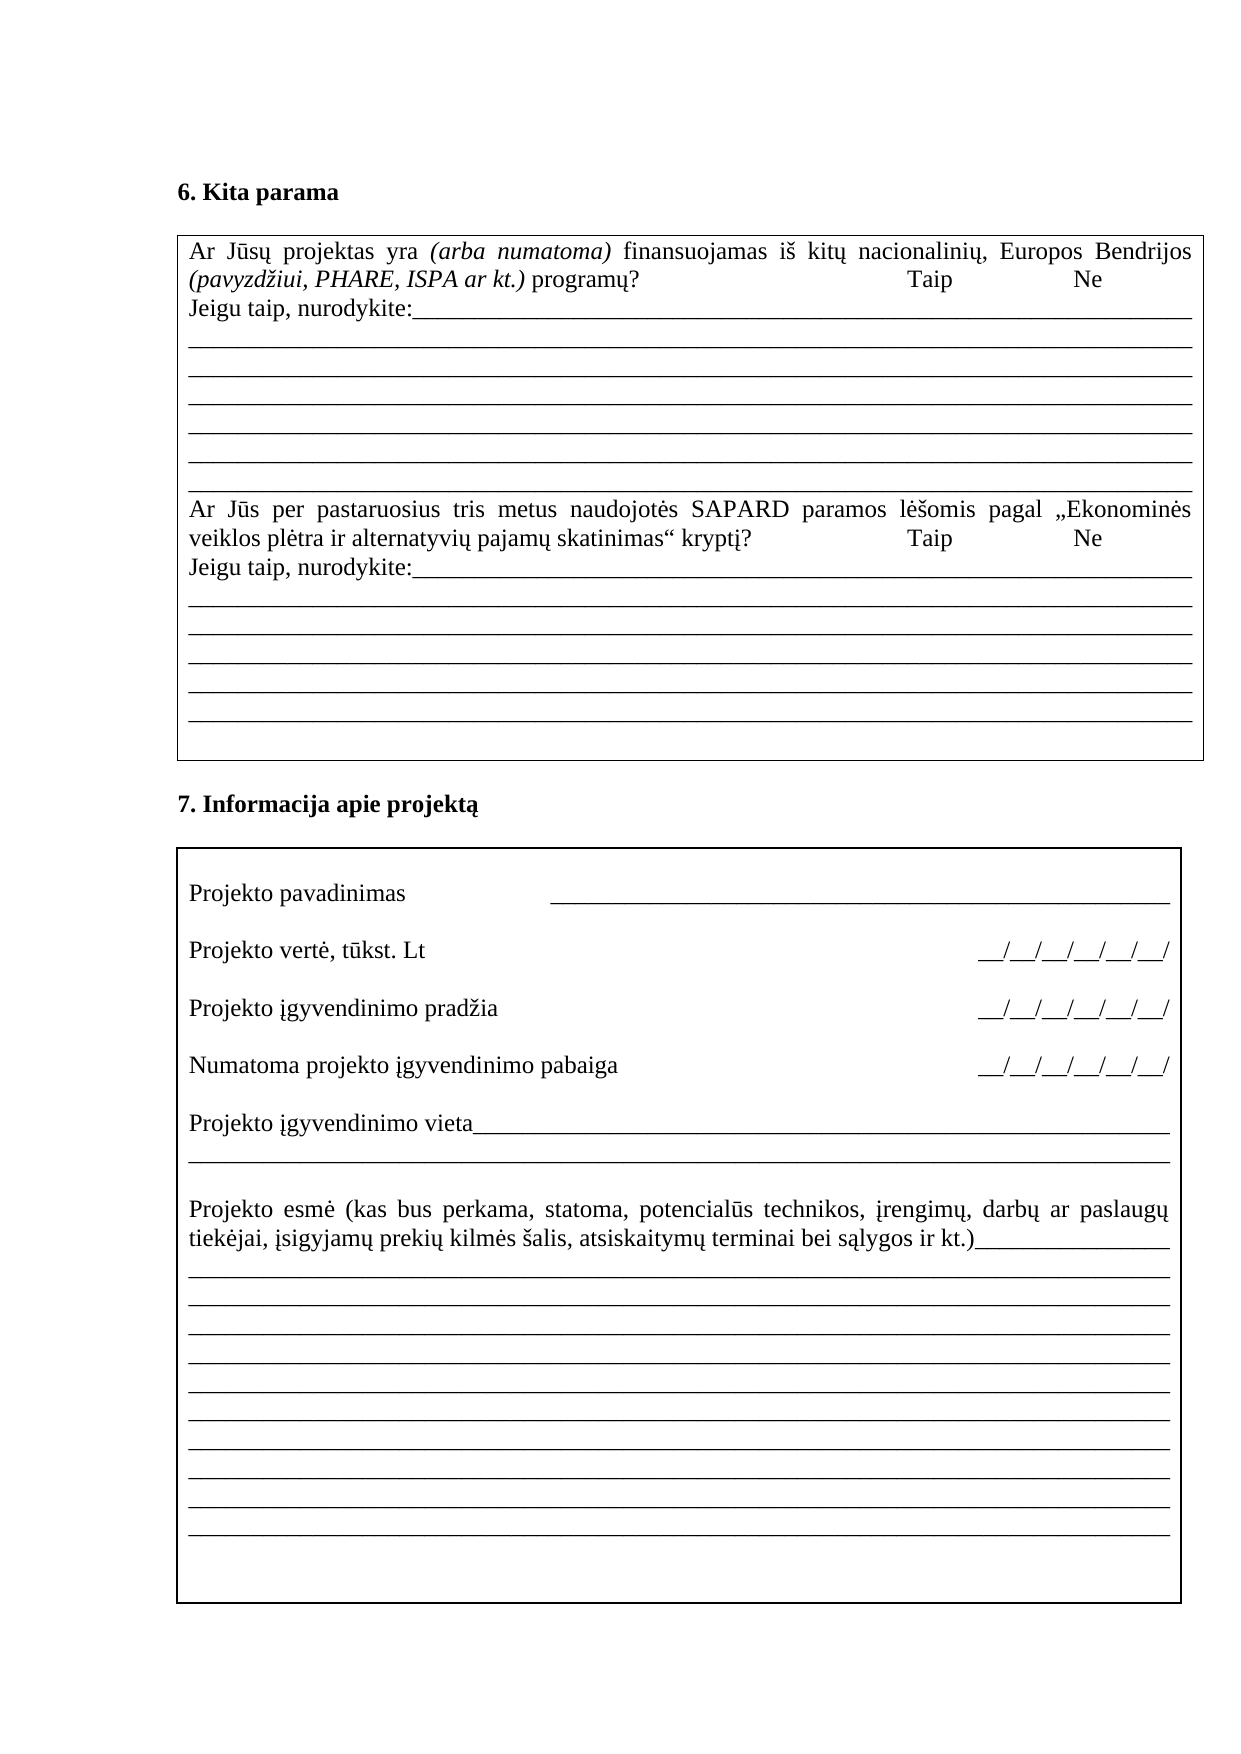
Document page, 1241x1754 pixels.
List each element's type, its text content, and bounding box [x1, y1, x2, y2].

text 7. Informacija apie projektą [177, 789, 1181, 818]
table_header Projekto pavadinimas Projekto vertė, tūkst. Lt __/__/__/__/__/__/ Projekto įgyvendinimo pradžia __/__/__/__/__/__/ Numatoma projekto įgyvendinimo pabaiga __/__/__/__/__/__/ Projekto įgyvendinimo vieta Projekto esmė (kas bus perkama, statoma, potencialūs technikos, įrengimų, darbų ar paslaugų tiekėjai, įsigyjamų prekių kilmės šalis, atsiskaitymų terminai bei sąlygos ir kt.) [178, 849, 1180, 1602]
table_header Ar Jūsų projektas yra (arba numatoma) finansuojamas iš kitų nacionalinių, Europos Bendrijos (pavyzdžiui, PHARE, ISPA ar kt.) programų? Taip  Ne  Jeigu taip, nurodykite: Ar Jūs per pastaruosius tris metus naudojotės SAPARD paramos lėšomis pagal „Ekonominės veiklos plėtra ir alternatyvių pajamų skatinimas“ kryptį? Taip  Ne  Jeigu taip, nurodykite: [178, 236, 1203, 760]
text 6. Kita parama [177, 177, 1181, 206]
